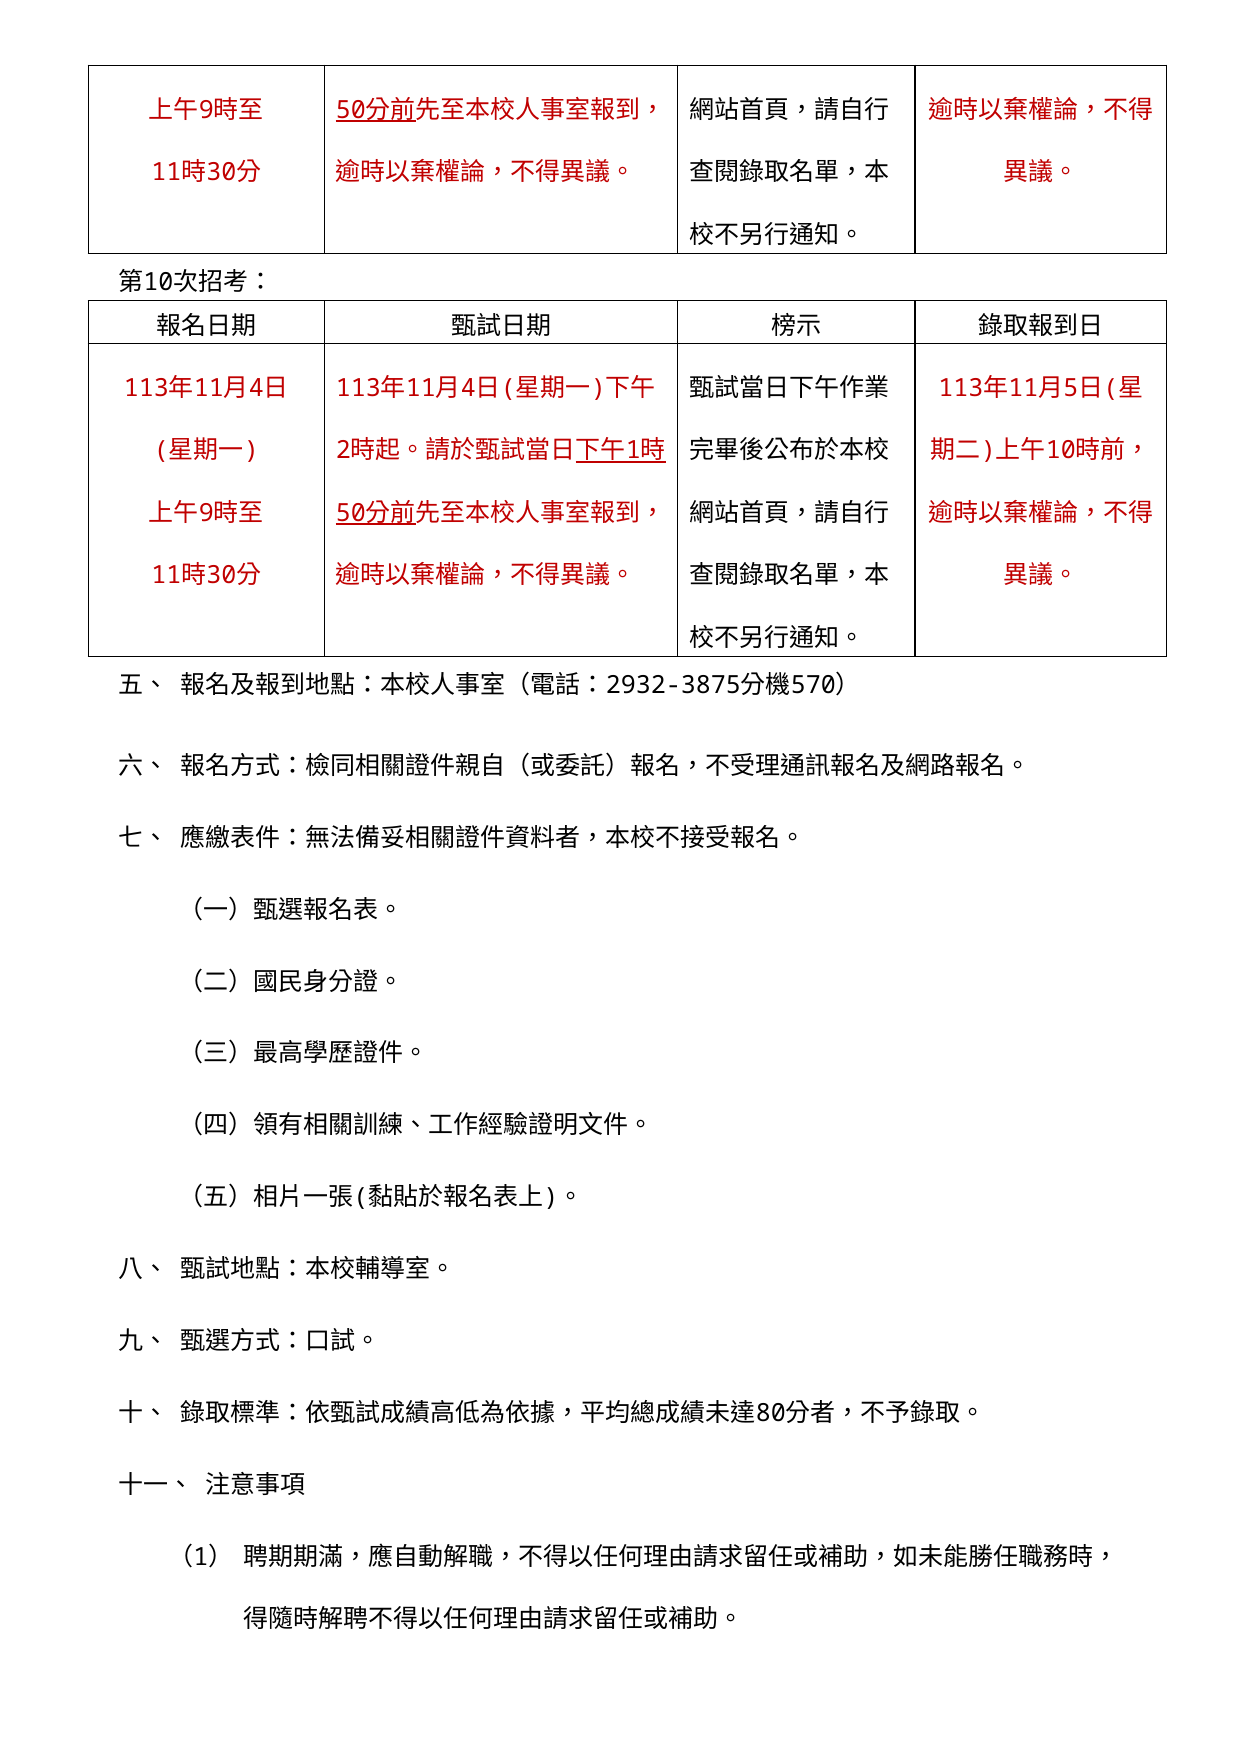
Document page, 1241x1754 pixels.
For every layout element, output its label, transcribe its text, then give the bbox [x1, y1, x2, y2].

table_cell 113年11月5日(星期二)上午10時前，逾時以棄權論，不得異議。 [916, 344, 1166, 656]
text 九、 甄選方式：口試。 [118, 1297, 1122, 1359]
table_cell 113年11月4日 (星期一) 上午9時至 11時30分 [89, 344, 324, 656]
text 六、 報名方式：檢同相關證件親自（或委託）報名，不受理通訊報名及網路報名。 [118, 722, 1122, 784]
table_cell 113年11月4日(星期一)下午2時起。請於甄試當日下午1時50分前先至本校人事室報到，逾時以棄權論，不得異議。 [325, 344, 677, 656]
text （五）相片一張(黏貼於報名表上)。 [118, 1153, 1122, 1216]
table_header 報名日期 [89, 301, 324, 343]
text 十一、 注意事項 [118, 1441, 1122, 1503]
table_header 上午9時至 11時30分 [89, 66, 324, 253]
text 第10次招考： [118, 254, 1122, 300]
table_header 甄試日期 [325, 301, 677, 343]
table_header 網站首頁，請自行查閱錄取名單，本校不另行通知。 [678, 66, 914, 253]
list 聘期期滿，應自動解職，不得以任何理由請求留任或補助，如未能勝任職務時， [168, 1512, 1122, 1575]
table_header 榜示 [678, 301, 914, 343]
text （三）最高學歷證件。 [118, 1009, 1122, 1072]
table_header 逾時以棄權論，不得異議。 [916, 66, 1166, 253]
table_cell 甄試當日下午作業完畢後公布於本校網站首頁，請自行查閱錄取名單，本校不另行通知。 [678, 344, 914, 656]
text （四）領有相關訓練、工作經驗證明文件。 [118, 1081, 1122, 1144]
text 七、 應繳表件：無法備妥相關證件資料者，本校不接受報名。 [118, 794, 1122, 856]
text （一）甄選報名表。 [118, 866, 1122, 928]
text 八、 甄試地點：本校輔導室。 [118, 1225, 1122, 1287]
text 五、 報名及報到地點：本校人事室（電話：2932-3875分機570） [118, 657, 1122, 703]
text 十、 錄取標準：依甄試成績高低為依據，平均總成績未達80分者，不予錄取。 [118, 1369, 1122, 1431]
table_header 50分前先至本校人事室報到，逾時以棄權論，不得異議。 [325, 66, 677, 253]
text 得隨時解聘不得以任何理由請求留任或補助。 [243, 1575, 1122, 1637]
table_header 錄取報到日 [916, 301, 1166, 343]
text （二）國民身分證。 [118, 937, 1122, 1000]
